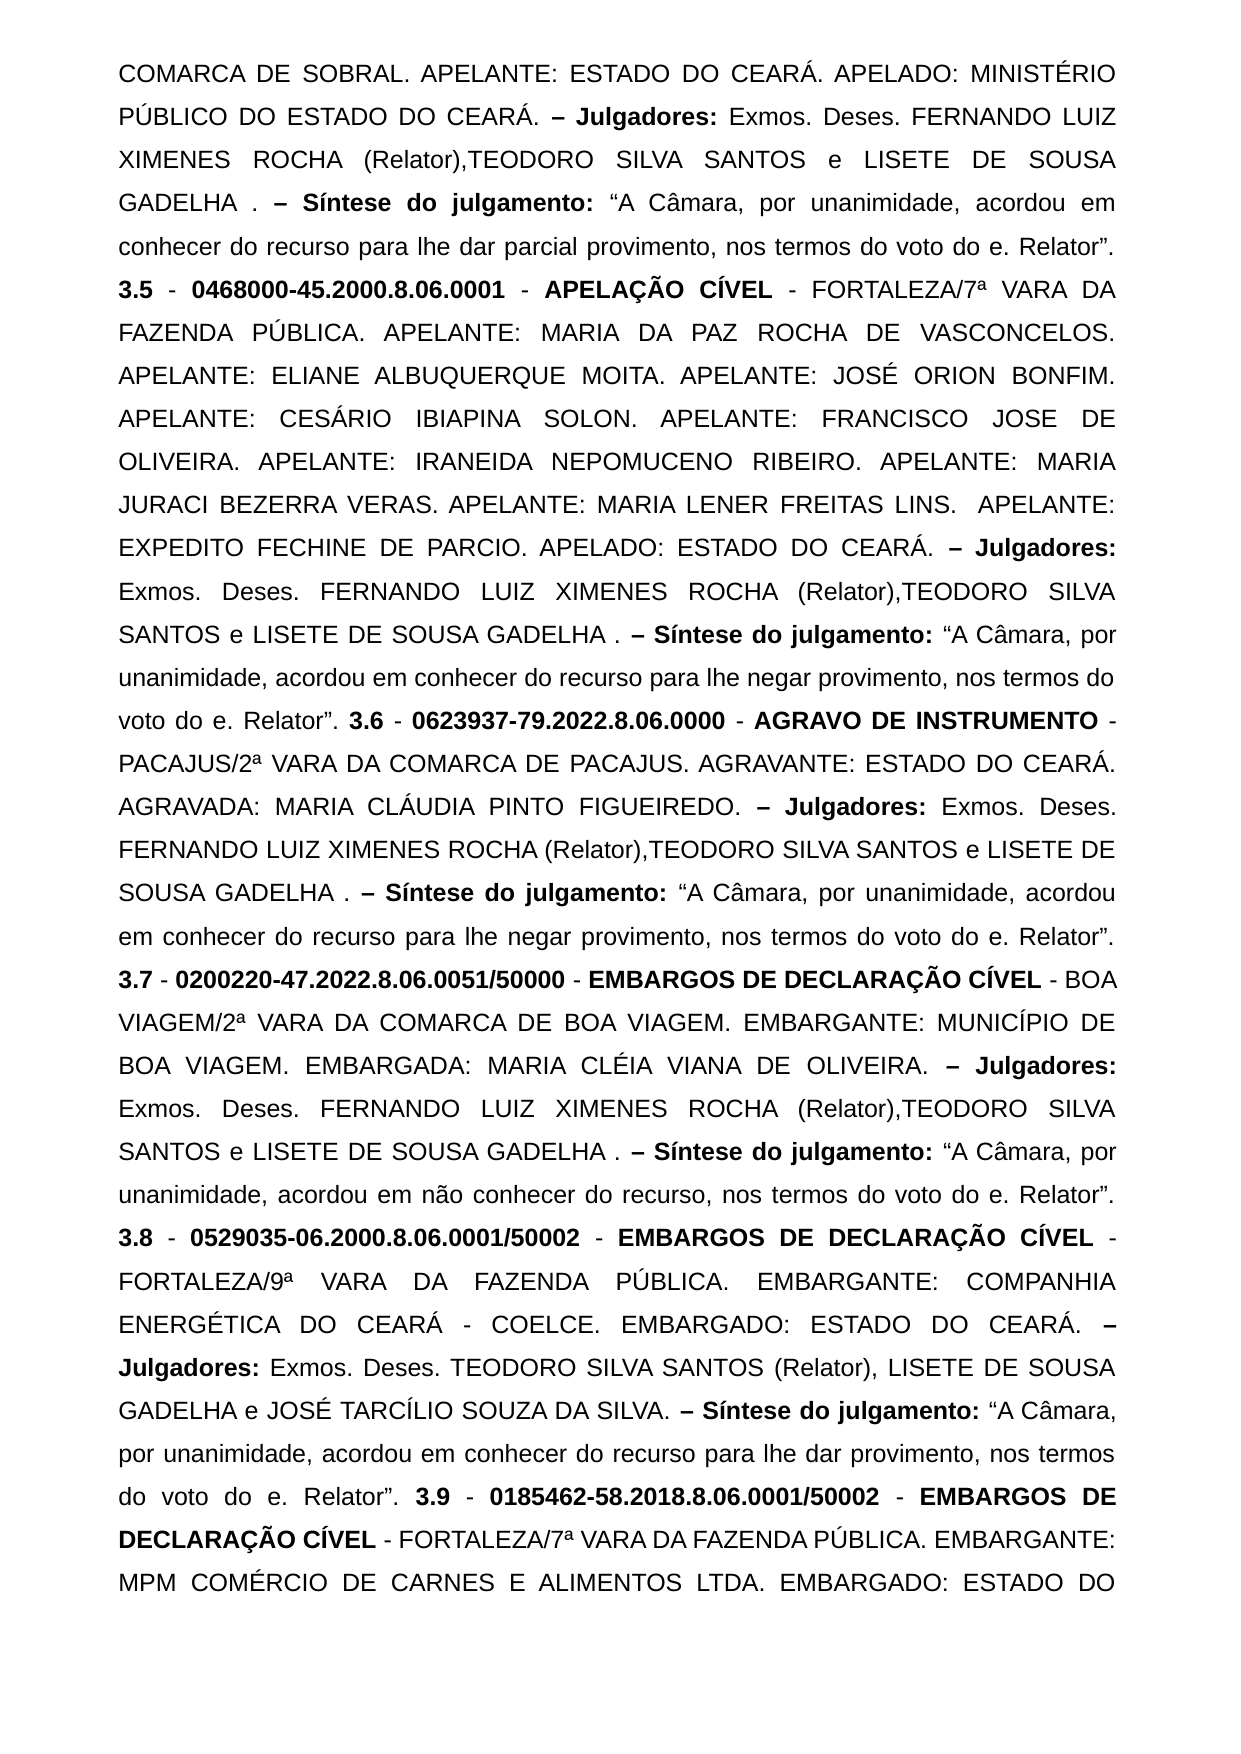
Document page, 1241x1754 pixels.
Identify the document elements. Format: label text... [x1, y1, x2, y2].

text COMARCA DE SOBRAL. APELANTE: ESTADO DO CEARÁ. APELADO: MINISTÉRIO PÚBLICO DO ESTADO DO CEARÁ. – Julgadores: Exmos. Deses. FERNANDO LUIZ XIMENES ROCHA (Relator),TEODORO SILVA SANTOS e LISETE DE SOUSA GADELHA . – Síntese do julgamento: “A Câmara, por unanimidade, acordou em conhecer do recurso para lhe dar parcial provimento, nos termos do voto do e. Relator”. 3.5 - 0468000-45.2000.8.06.0001 - APELAÇÃO CÍVEL - FORTALEZA/7ª VARA DA FAZENDA PÚBLICA. APELANTE: MARIA DA PAZ ROCHA DE VASCONCELOS. APELANTE: ELIANE ALBUQUERQUE MOITA. APELANTE: JOSÉ ORION BONFIM. APELANTE: CESÁRIO IBIAPINA SOLON. APELANTE: FRANCISCO JOSE DE OLIVEIRA. APELANTE: IRANEIDA NEPOMUCENO RIBEIRO. APELANTE: MARIA JURACI BEZERRA VERAS. APELANTE: MARIA LENER FREITAS LINS. APELANTE: EXPEDITO FECHINE DE PARCIO. APELADO: ESTADO DO CEARÁ. – Julgadores: Exmos. Deses. FERNANDO LUIZ XIMENES ROCHA (Relator),TEODORO SILVA SANTOS e LISETE DE SOUSA GADELHA . – Síntese do julgamento: “A Câmara, por unanimidade, acordou em conhecer do recurso para lhe negar provimento, nos termos do voto do e. Relator”. 3.6 - 0623937-79.2022.8.06.0000 - AGRAVO DE INSTRUMENTO - PACAJUS/2ª VARA DA COMARCA DE PACAJUS. AGRAVANTE: ESTADO DO CEARÁ. AGRAVADA: MARIA CLÁUDIA PINTO FIGUEIREDO. – Julgadores: Exmos. Deses. FERNANDO LUIZ XIMENES ROCHA (Relator),TEODORO SILVA SANTOS e LISETE DE SOUSA GADELHA . – Síntese do julgamento: “A Câmara, por unanimidade, acordou em conhecer do recurso para lhe negar provimento, nos termos do voto do e. Relator”. 3.7 - 0200220-47.2022.8.06.0051/50000 - EMBARGOS DE DECLARAÇÃO CÍVEL - BOA VIAGEM/2ª VARA DA COMARCA DE BOA VIAGEM. EMBARGANTE: MUNICÍPIO DE BOA VIAGEM. EMBARGADA: MARIA CLÉIA VIANA DE OLIVEIRA. – Julgadores: Exmos. Deses. FERNANDO LUIZ XIMENES ROCHA (Relator),TEODORO SILVA SANTOS e LISETE DE SOUSA GADELHA . – Síntese do julgamento: “A Câmara, por unanimidade, acordou em não conhecer do recurso, nos termos do voto do e. Relator”. 3.8 - 0529035-06.2000.8.06.0001/50002 - EMBARGOS DE DECLARAÇÃO CÍVEL - FORTALEZA/9ª VARA DA FAZENDA PÚBLICA. EMBARGANTE: COMPANHIA ENERGÉTICA DO CEARÁ - COELCE. EMBARGADO: ESTADO DO CEARÁ. – Julgadores: Exmos. Deses. TEODORO SILVA SANTOS (Relator), LISETE DE SOUSA GADELHA e JOSÉ TARCÍLIO SOUZA DA SILVA. – Síntese do julgamento: “A Câmara, por unanimidade, acordou em conhecer do recurso para lhe dar provimento, nos termos do voto do e. Relator”. 3.9 - 0185462-58.2018.8.06.0001/50002 - EMBARGOS DE DECLARAÇÃO CÍVEL - FORTALEZA/7ª VARA DA FAZENDA PÚBLICA. EMBARGANTE: MPM COMÉRCIO DE CARNES E ALIMENTOS LTDA. EMBARGADO: ESTADO DO [118, 59, 1117, 1597]
